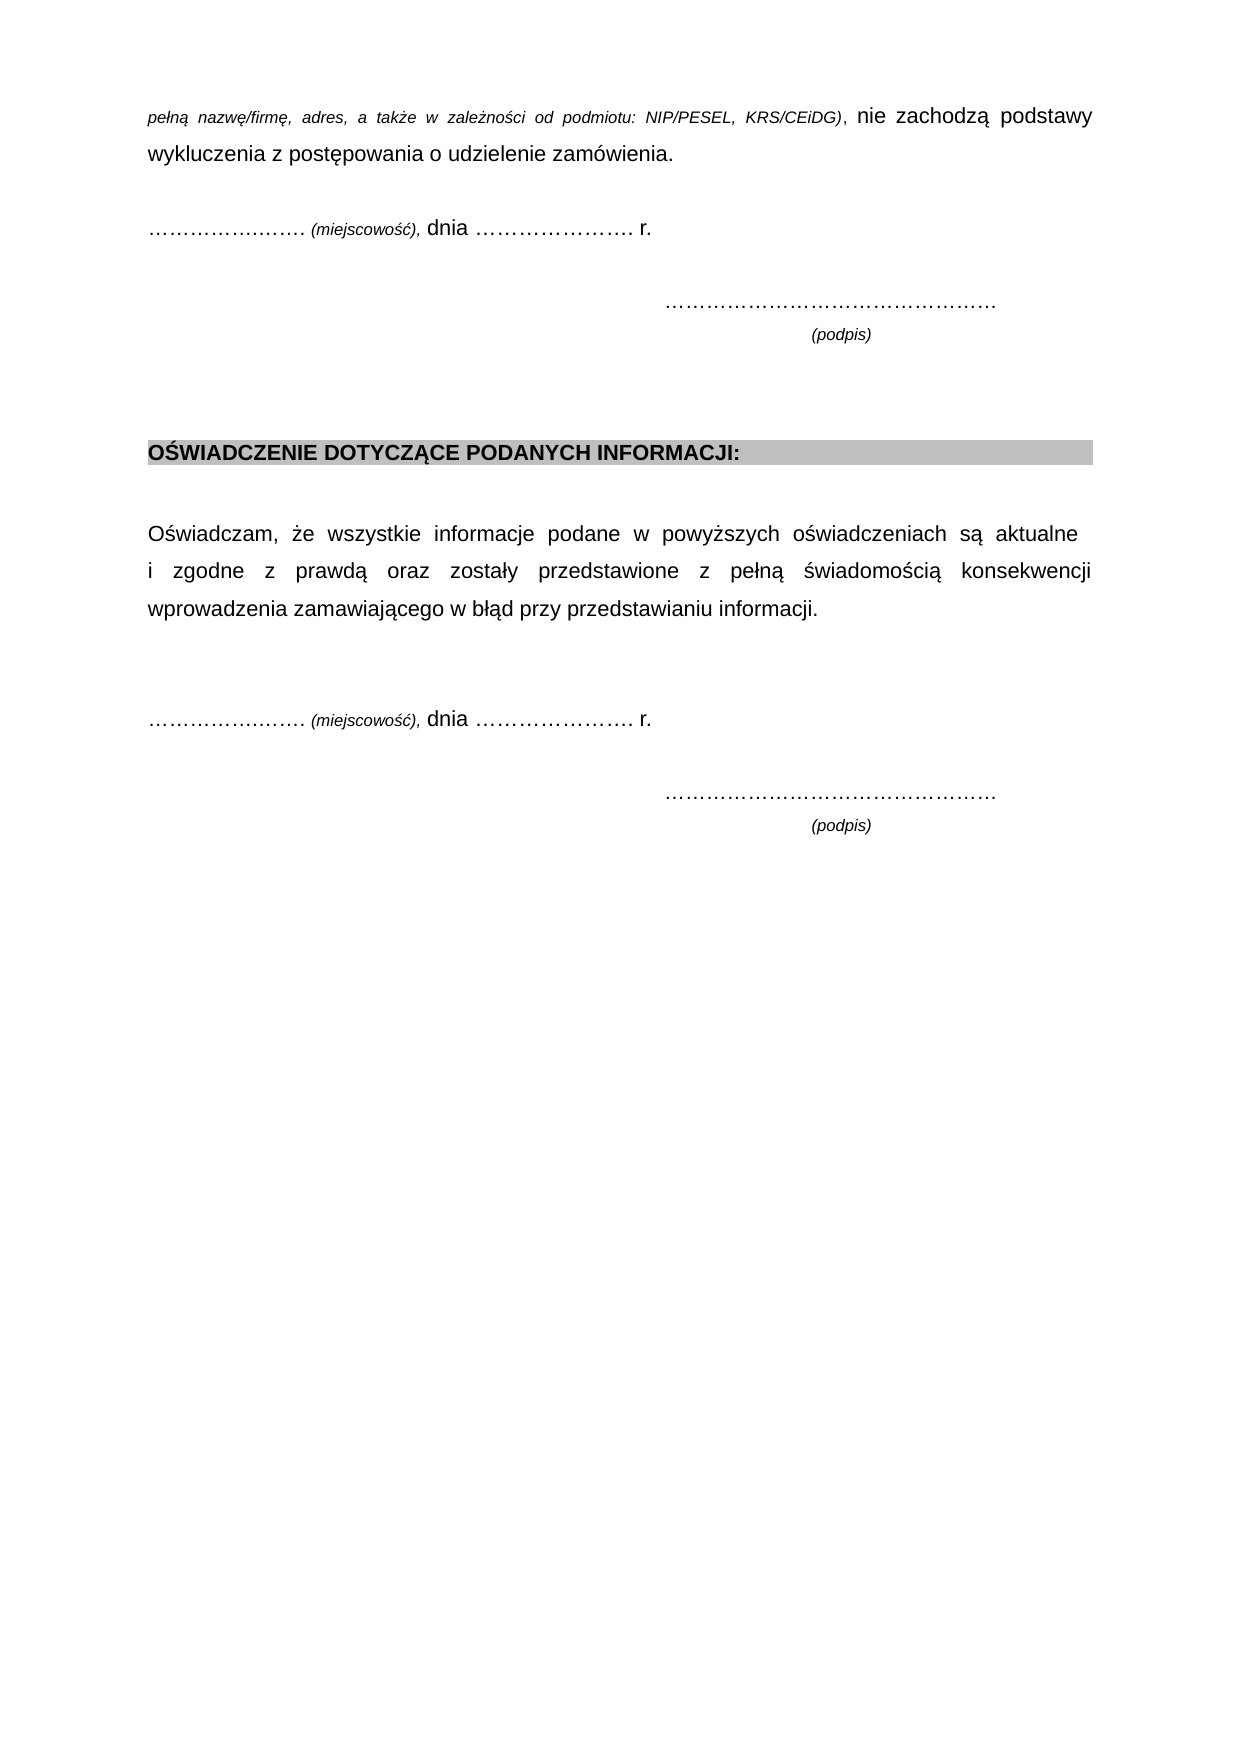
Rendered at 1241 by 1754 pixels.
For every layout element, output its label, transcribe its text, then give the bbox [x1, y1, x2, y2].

text (podpis) [738, 325, 1093, 344]
text OŚWIADCZENIE DOTYCZĄCE PODANYCH INFORMACJI: [148, 440, 1093, 465]
text pełną nazwę/firmę, adres, a także w zależności od podmiotu: NIP/PESEL, KRS/CEiDG), nie zachodzą podstawy wykluczenia z postępowania o udzielenie zamówienia. [148, 103, 1093, 166]
text …………….……. (miejscowość), dnia …………………. r. [148, 706, 1093, 731]
text ………………………………………… [148, 780, 1093, 804]
text ………………………………………… [148, 289, 1093, 313]
text Oświadczam, że wszystkie informacje podane w powyższych oświadczeniach są aktualne i zgodne z prawdą oraz zostały przedstawione z pełną świadomością konsekwencji wprowadzenia zamawiającego w błąd przy przedstawianiu informacji. [148, 521, 1093, 621]
text …………….……. (miejscowość), dnia …………………. r. [148, 215, 1093, 240]
text (podpis) [738, 816, 1093, 835]
